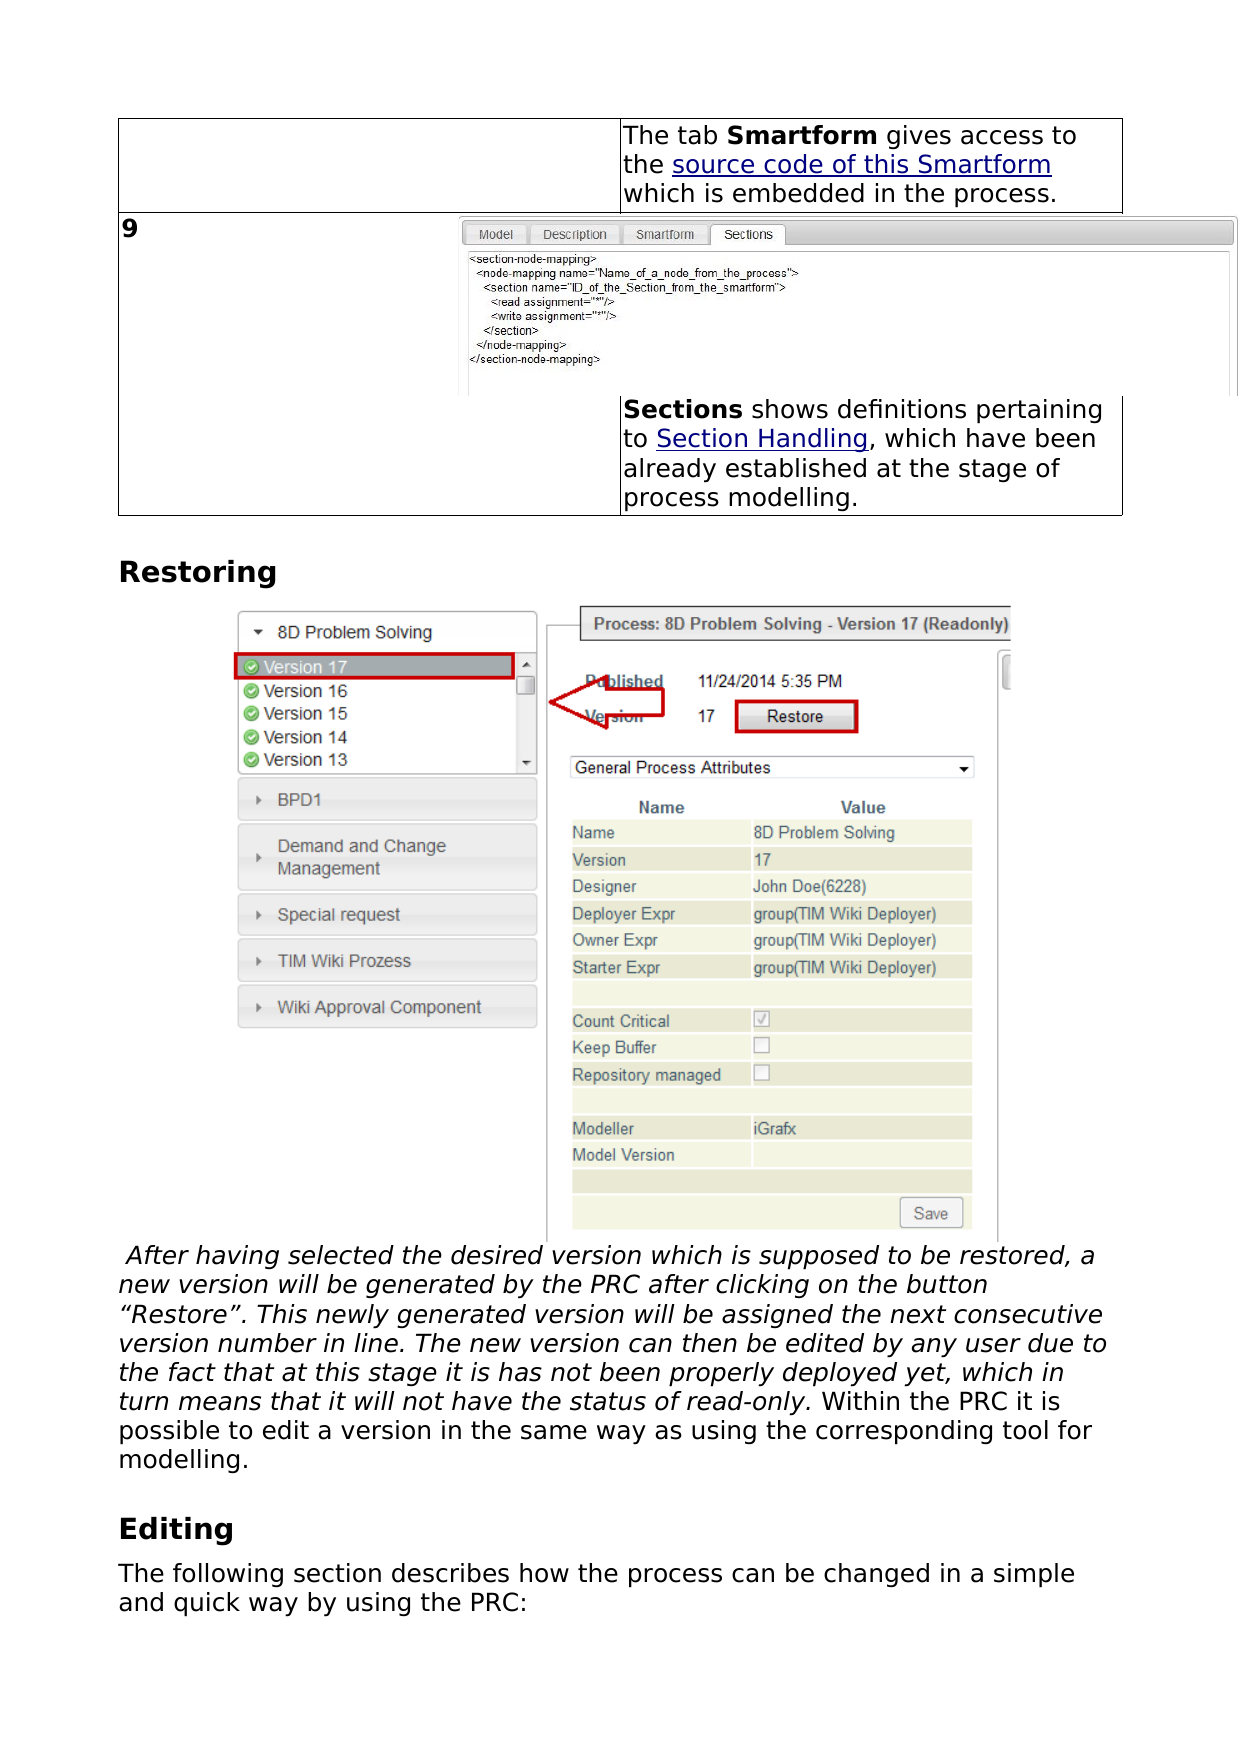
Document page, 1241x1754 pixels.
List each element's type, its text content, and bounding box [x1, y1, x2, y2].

subtitle Restoring [118, 555, 1122, 589]
table_cell 9 [119, 213, 620, 515]
table_cell [119, 119, 620, 212]
text The following section describes how the process can be changed in a simple and quick way by using the PRC: [118, 1559, 1122, 1617]
picture [229, 601, 1011, 1242]
picture [458, 214, 1241, 396]
text After having selected the desired version which is supposed to be restored, a new version will be generated by the PRC after clicking on the button “Restore”. This newly generated version will be assigned the next consecutive version number in line. The new version can then be edited by any user due to the fact that at this stage it is has not been properly deployed yet, which in turn means that it will not have the status of read-only. Within the PRC it is possible to edit a version in the same way as using the corresponding tool for modelling. [118, 601, 1122, 1475]
table_cell Sections shows definitions pertaining to Section Handling, which have been already established at the stage of process modelling. [621, 396, 1122, 515]
subtitle Editing [118, 1512, 1122, 1546]
table_cell The tab Smartform gives access to the source code of this Smartform which is embedded in the process. [621, 119, 1122, 212]
